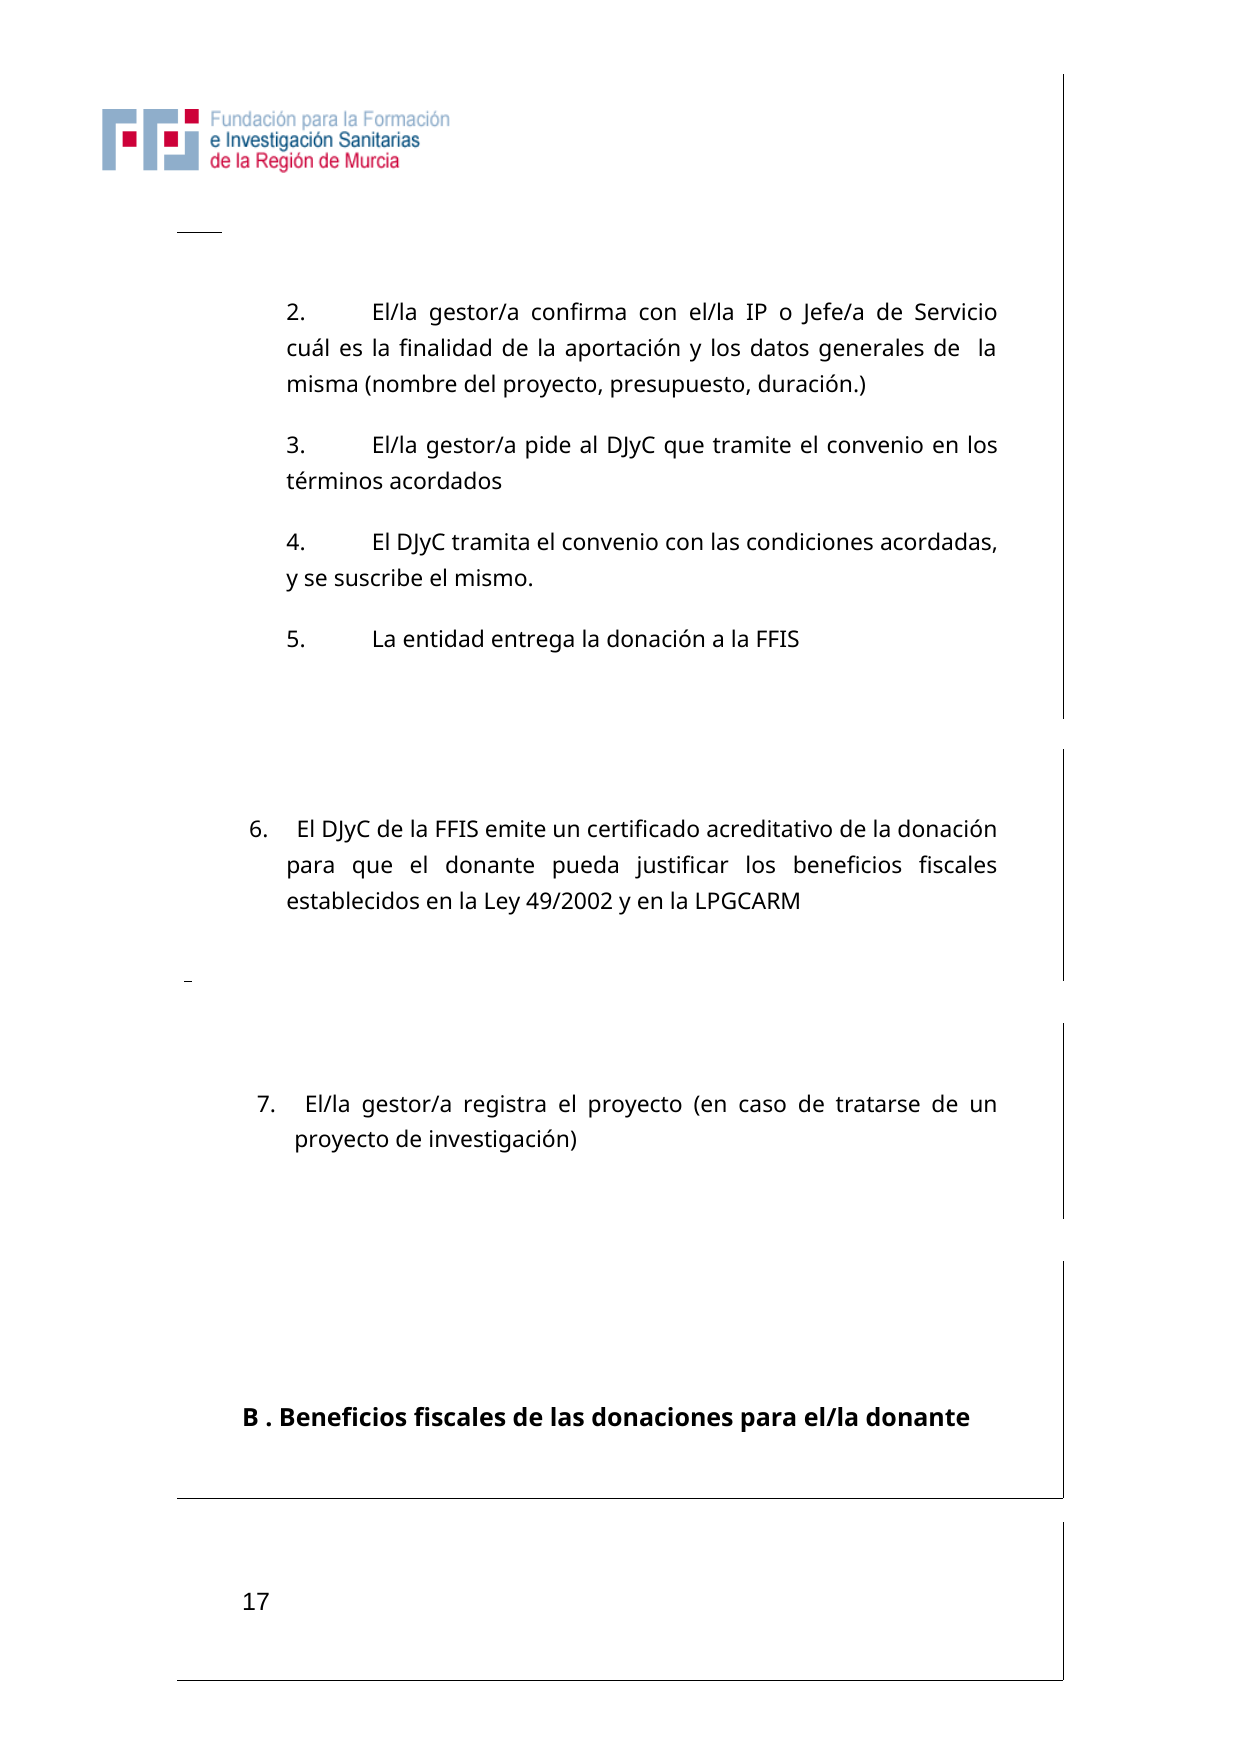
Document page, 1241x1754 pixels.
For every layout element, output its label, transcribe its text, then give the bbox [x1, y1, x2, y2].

list La entidad entrega la donación a la FFIS [222, 558, 1063, 719]
list El/la gestor/a pide al DJyC que tramite el convenio en los términos acordados [222, 364, 1063, 461]
text B . Beneficios fiscales de las donaciones para el/la donante [177, 1335, 1063, 1498]
list El/la gestor/a confirma con el/la IP o Jefe/a de Servicio cuál es la finalidad de la aportación y los datos generales de la misma (nombre del proyecto, presupuesto, duración.) [222, 232, 1063, 364]
list El DJyC de la FFIS emite un certificado acreditativo de la donación para que el donante pueda justificar los beneficios fiscales establecidos en la Ley 49/2002 y en la LPGCARM [184, 748, 1063, 981]
list El/la gestor/a registra el proyecto (en caso de tratarse de un proyecto de investigación) [192, 1023, 1063, 1219]
list El DJyC tramita el convenio con las condiciones acordadas, y se suscribe el mismo. [222, 461, 1063, 558]
